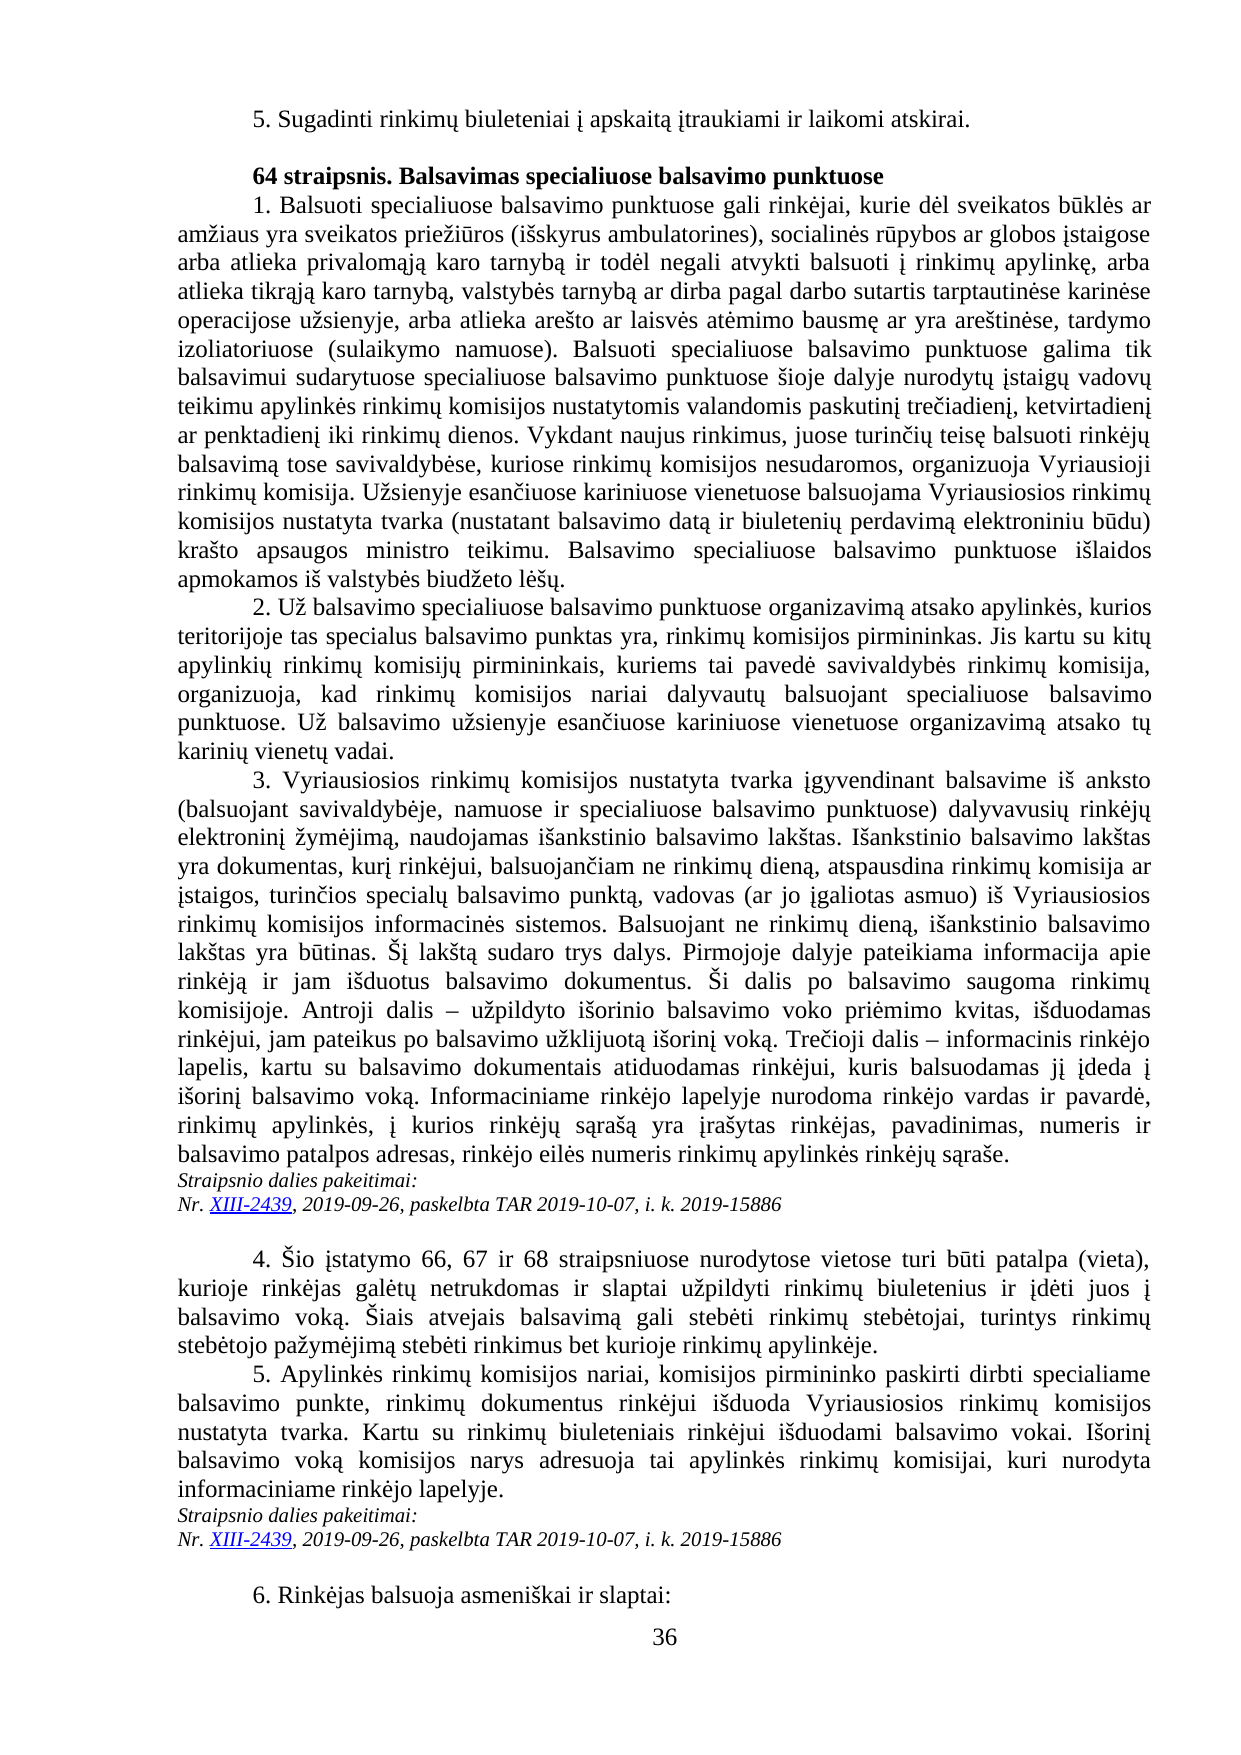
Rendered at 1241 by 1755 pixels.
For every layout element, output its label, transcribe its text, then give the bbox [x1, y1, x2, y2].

text 3. Vyriausiosios rinkimų komisijos nustatyta tvarka įgyvendinant balsavime iš anksto (balsuojant savivaldybėje, namuose ir specialiuose balsavimo punktuose) dalyvavusių rinkėjų elektroninį žymėjimą, naudojamas išankstinio balsavimo lakštas. Išankstinio balsavimo lakštas yra dokumentas, kurį rinkėjui, balsuojančiam ne rinkimų dieną, atspausdina rinkimų komisija ar įstaigos, turinčios specialų balsavimo punktą, vadovas (ar jo įgaliotas asmuo) iš Vyriausiosios rinkimų komisijos informacinės sistemos. Balsuojant ne rinkimų dieną, išankstinio balsavimo lakštas yra būtinas. Šį lakštą sudaro trys dalys. Pirmojoje dalyje pateikiama informacija apie rinkėją ir jam išduotus balsavimo dokumentus. Ši dalis po balsavimo saugoma rinkimų komisijoje. Antroji dalis – užpildyto išorinio balsavimo voko priėmimo kvitas, išduodamas rinkėjui, jam pateikus po balsavimo užklijuotą išorinį voką. Trečioji dalis – informacinis rinkėjo lapelis, kartu su balsavimo dokumentais atiduodamas rinkėjui, kuris balsuodamas jį įdeda į išorinį balsavimo voką. Informaciniame rinkėjo lapelyje nurodoma rinkėjo vardas ir pavardė, rinkimų apylinkės, į kurios rinkėjų sąrašą yra įrašytas rinkėjas, pavadinimas, numeris ir balsavimo patalpos adresas, rinkėjo eilės numeris rinkimų apylinkės rinkėjų sąraše. [177, 765, 1152, 1167]
text Straipsnio dalies pakeitimai: [177, 1503, 1152, 1527]
text 5. Apylinkės rinkimų komisijos nariai, komisijos pirmininko paskirti dirbti specialiame balsavimo punkte, rinkimų dokumentus rinkėjui išduoda Vyriausiosios rinkimų komisijos nustatyta tvarka. Kartu su rinkimų biuleteniais rinkėjui išduodami balsavimo vokai. Išorinį balsavimo voką komisijos narys adresuoja tai apylinkės rinkimų komisijai, kuri nurodyta informaciniame rinkėjo lapelyje. [177, 1359, 1152, 1503]
text 5. Sugadinti rinkimų biuleteniai į apskaitą įtraukiami ir laikomi atskirai. [177, 104, 1152, 132]
text Nr. XIII-2439, 2019-09-26, paskelbta TAR 2019-10-07, i. k. 2019-15886 [177, 1527, 1152, 1551]
text 6. Rinkėjas balsuoja asmeniškai ir slaptai: [177, 1580, 1152, 1609]
text Straipsnio dalies pakeitimai: [177, 1167, 1152, 1192]
text 2. Už balsavimo specialiuose balsavimo punktuose organizavimą atsako apylinkės, kurios teritorijoje tas specialus balsavimo punktas yra, rinkimų komisijos pirmininkas. Jis kartu su kitų apylinkių rinkimų komisijų pirmininkais, kuriems tai pavedė savivaldybės rinkimų komisija, organizuoja, kad rinkimų komisijos nariai dalyvautų balsuojant specialiuose balsavimo punktuose. Už balsavimo užsienyje esančiuose kariniuose vienetuose organizavimą atsako tų karinių vienetų vadai. [177, 592, 1152, 765]
text 64 straipsnis. Balsavimas specialiuose balsavimo punktuose [177, 161, 1152, 190]
text 4. Šio įstatymo 66, 67 ir 68 straipsniuose nurodytose vietose turi būti patalpa (vieta), kurioje rinkėjas galėtų netrukdomas ir slaptai užpildyti rinkimų biuletenius ir įdėti juos į balsavimo voką. Šiais atvejais balsavimą gali stebėti rinkimų stebėtojai, turintys rinkimų stebėtojo pažymėjimą stebėti rinkimus bet kurioje rinkimų apylinkėje. [177, 1244, 1152, 1359]
text Nr. XIII-2439, 2019-09-26, paskelbta TAR 2019-10-07, i. k. 2019-15886 [177, 1192, 1152, 1216]
text 1. Balsuoti specialiuose balsavimo punktuose gali rinkėjai, kurie dėl sveikatos būklės ar amžiaus yra sveikatos priežiūros (išskyrus ambulatorines), socialinės rūpybos ar globos įstaigose arba atlieka privalomąją karo tarnybą ir todėl negali atvykti balsuoti į rinkimų apylinkę, arba atlieka tikrąją karo tarnybą, valstybės tarnybą ar dirba pagal darbo sutartis tarptautinėse karinėse operacijose užsienyje, arba atlieka arešto ar laisvės atėmimo bausmę ar yra areštinėse, tardymo izoliatoriuose (sulaikymo namuose). Balsuoti specialiuose balsavimo punktuose galima tik balsavimui sudarytuose specialiuose balsavimo punktuose šioje dalyje nurodytų įstaigų vadovų teikimu apylinkės rinkimų komisijos nustatytomis valandomis paskutinį trečiadienį, ketvirtadienį ar penktadienį iki rinkimų dienos. Vykdant naujus rinkimus, juose turinčių teisę balsuoti rinkėjų balsavimą tose savivaldybėse, kuriose rinkimų komisijos nesudaromos, organizuoja Vyriausioji rinkimų komisija. Užsienyje esančiuose kariniuose vienetuose balsuojama Vyriausiosios rinkimų komisijos nustatyta tvarka (nustatant balsavimo datą ir biuletenių perdavimą elektroniniu būdu) krašto apsaugos ministro teikimu. Balsavimo specialiuose balsavimo punktuose išlaidos apmokamos iš valstybės biudžeto lėšų. [177, 190, 1152, 592]
